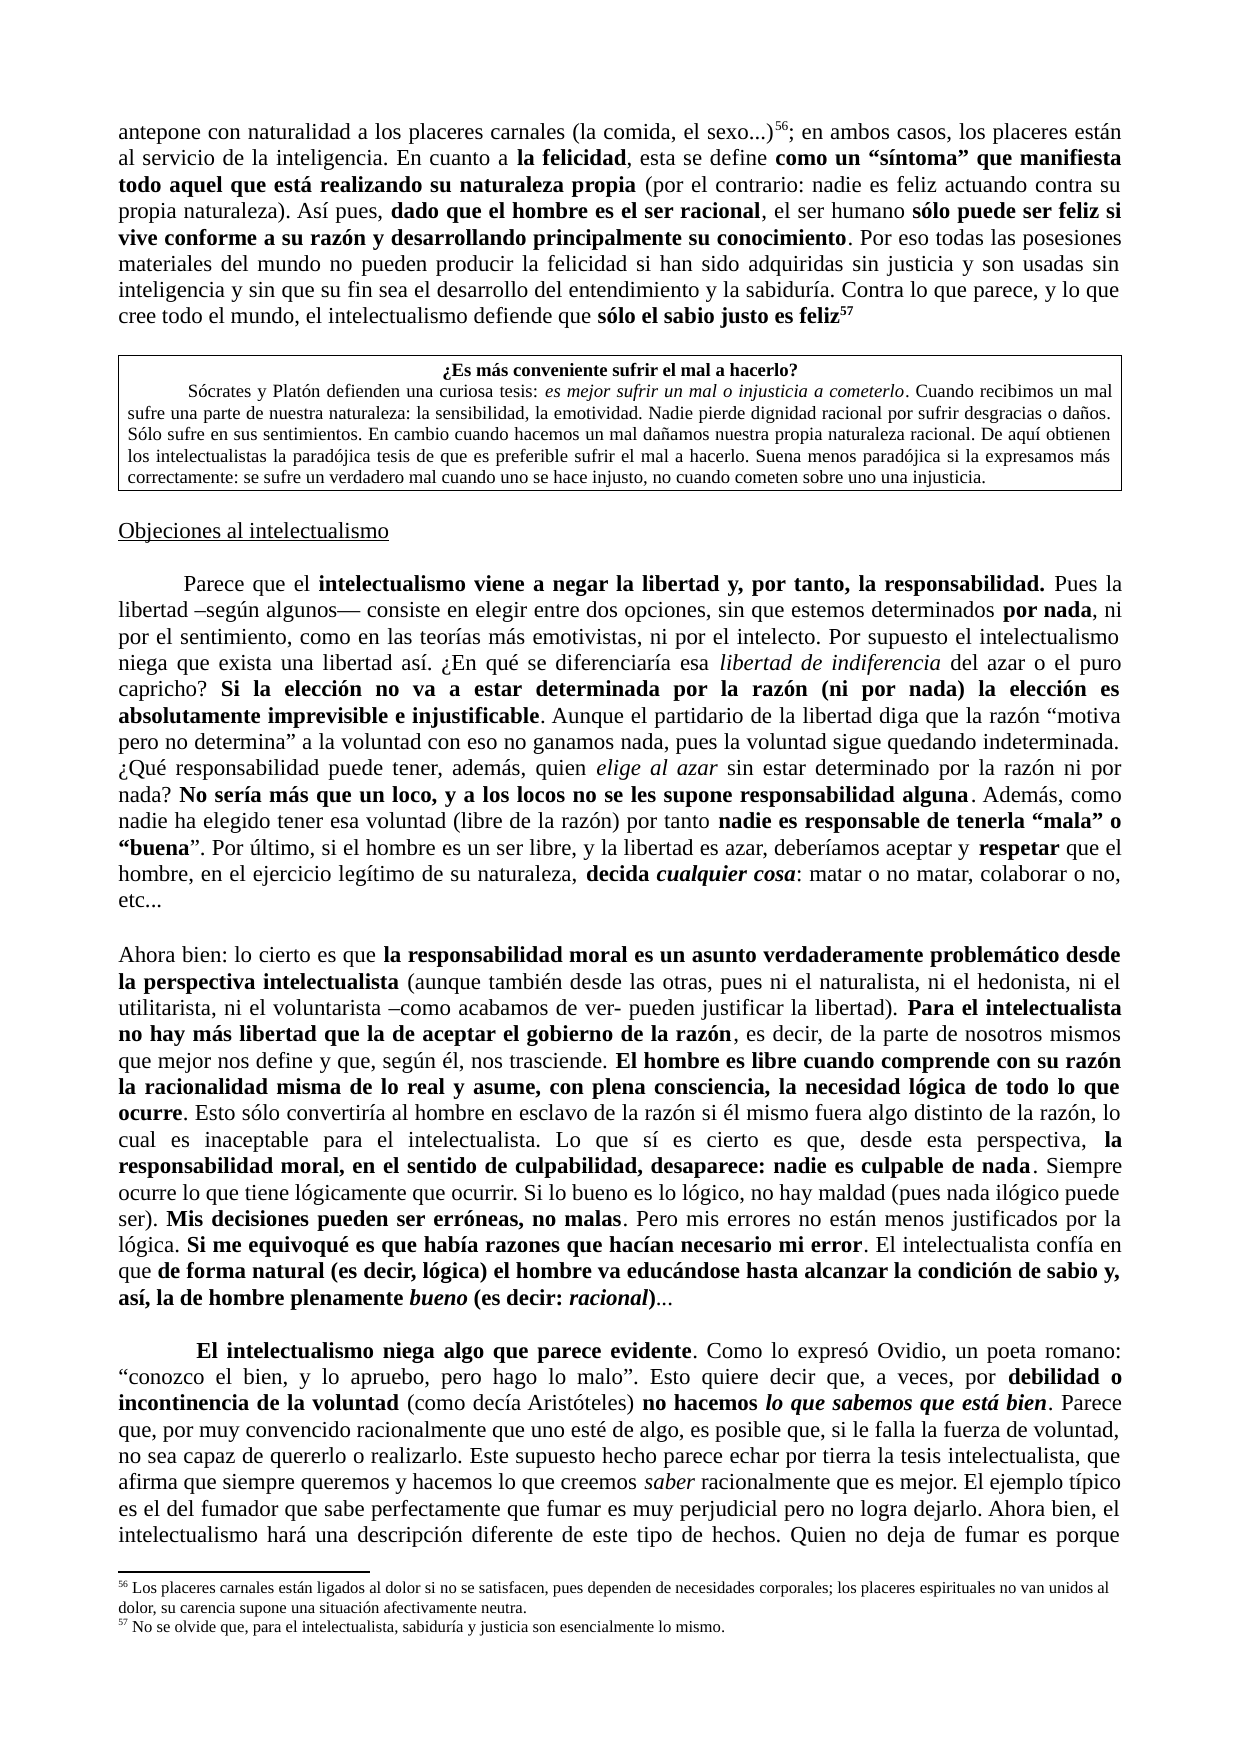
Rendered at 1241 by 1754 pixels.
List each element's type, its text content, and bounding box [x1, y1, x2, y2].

text ¿Es más conveniente sufrir el mal a hacerlo? [119, 356, 1121, 377]
text Ahora bien: lo cierto es que la responsabilidad moral es un asunto verdaderamente problemático desde la perspectiva intelectualista (aunque también desde las otras, pues ni el naturalista, ni el hedonista, ni el utilitarista, ni el voluntarista –como acabamos de ver- pueden justificar la libertad). Para el intelectualista no hay más libertad que la de aceptar el gobierno de la razón, es decir, de la parte de nosotros mismos que mejor nos define y que, según él, nos trasciende. El hombre es libre cuando comprende con su razón la racionalidad misma de lo real y asume, con plena consciencia, la necesidad lógica de todo lo que ocurre. Esto sólo convertiría al hombre en esclavo de la razón si él mismo fuera algo distinto de la razón, lo cual es inaceptable para el intelectualista. Lo que sí es cierto es que, desde esta perspectiva, la responsabilidad moral, en el sentido de culpabilidad, desaparece: nadie es culpable de nada. Siempre ocurre lo que tiene lógicamente que ocurrir. Si lo bueno es lo lógico, no hay maldad (pues nada ilógico puede ser). Mis decisiones pueden ser erróneas, no malas. Pero mis errores no están menos justificados por la lógica. Si me equivoqué es que había razones que hacían necesario mi error. El intelectualista confía en que de forma natural (es decir, lógica) el hombre va educándose hasta alcanzar la condición de sabio y, así, la de hombre plenamente bueno (es decir: racional)... [118, 941, 1122, 1310]
text antepone con naturalidad a los placeres carnales (la comida, el sexo...); en ambos casos, los placeres están al servicio de la inteligencia. En cuanto a la felicidad, esta se define como un “síntoma” que manifiesta todo aquel que está realizando su naturaleza propia (por el contrario: nadie es feliz actuando contra su propia naturaleza). Así pues, dado que el hombre es el ser racional, el ser humano sólo puede ser feliz si vive conforme a su razón y desarrollando principalmente su conocimiento. Por eso todas las posesiones materiales del mundo no pueden producir la felicidad si han sido adquiridas sin justicia y son usadas sin inteligencia y sin que su fin sea el desarrollo del entendimiento y la sabiduría. Contra lo que parece, y lo que cree todo el mundo, el intelectualismo defiende que sólo el sabio justo es feliz [118, 118, 1122, 329]
subtitle Objeciones al intelectualismo [118, 517, 1122, 544]
text Los placeres carnales están ligados al dolor si no se satisfacen, pues dependen de necesidades corporales; los placeres espirituales no van unidos al dolor, su carencia supone una situación afectivamente neutra. [118, 1578, 1122, 1617]
text El intelectualismo niega algo que parece evidente. Como lo expresó Ovidio, un poeta romano: “conozco el bien, y lo apruebo, pero hago lo malo”. Esto quiere decir que, a veces, por debilidad o incontinencia de la voluntad (como decía Aristóteles) no hacemos lo que sabemos que está bien. Parece que, por muy convencido racionalmente que uno esté de algo, es posible que, si le falla la fuerza de voluntad, no sea capaz de quererlo o realizarlo. Este supuesto hecho parece echar por tierra la tesis intelectualista, que afirma que siempre queremos y hacemos lo que creemos saber racionalmente que es mejor. El ejemplo típico es el del fumador que sabe perfectamente que fumar es muy perjudicial pero no logra dejarlo. Ahora bien, el intelectualismo hará una descripción diferente de este tipo de hechos. Quien no deja de fumar es porque [118, 1337, 1122, 1547]
text Sócrates y Platón defienden una curiosa tesis: es mejor sufrir un mal o injusticia a cometerlo. Cuando recibimos un mal sufre una parte de nuestra naturaleza: la sensibilidad, la emotividad. Nadie pierde dignidad racional por sufrir desgracias o daños. Sólo sufre en sus sentimientos. En cambio cuando hacemos un mal dañamos nuestra propia naturaleza racional. De aquí obtienen los intelectualistas la paradójica tesis de que es preferible sufrir el mal a hacerlo. Suena menos paradójica si la expresamos más correctamente: se sufre un verdadero mal cuando uno se hace injusto, no cuando cometen sobre uno una injusticia. [119, 377, 1121, 490]
text No se olvide que, para el intelectualista, sabiduría y justicia son esencialmente lo mismo. [118, 1617, 1122, 1636]
text Parece que el intelectualismo viene a negar la libertad y, por tanto, la responsabilidad. Pues la libertad –según algunos— consiste en elegir entre dos opciones, sin que estemos determinados por nada, ni por el sentimiento, como en las teorías más emotivistas, ni por el intelecto. Por supuesto el intelectualismo niega que exista una libertad así. ¿En qué se diferenciaría esa libertad de indiferencia del azar o el puro capricho? Si la elección no va a estar determinada por la razón (ni por nada) la elección es absolutamente imprevisible e injustificable. Aunque el partidario de la libertad diga que la razón “motiva pero no determina” a la voluntad con eso no ganamos nada, pues la voluntad sigue quedando indeterminada. ¿Qué responsabilidad puede tener, además, quien elige al azar sin estar determinado por la razón ni por nada? No sería más que un loco, y a los locos no se les supone responsabilidad alguna. Además, como nadie ha elegido tener esa voluntad (libre de la razón) por tanto nadie es responsable de tenerla “mala” o “buena”. Por último, si el hombre es un ser libre, y la libertad es azar, deberíamos aceptar y respetar que el hombre, en el ejercicio legítimo de su naturaleza, decida cualquier cosa: matar o no matar, colaborar o no, etc... [118, 570, 1122, 913]
